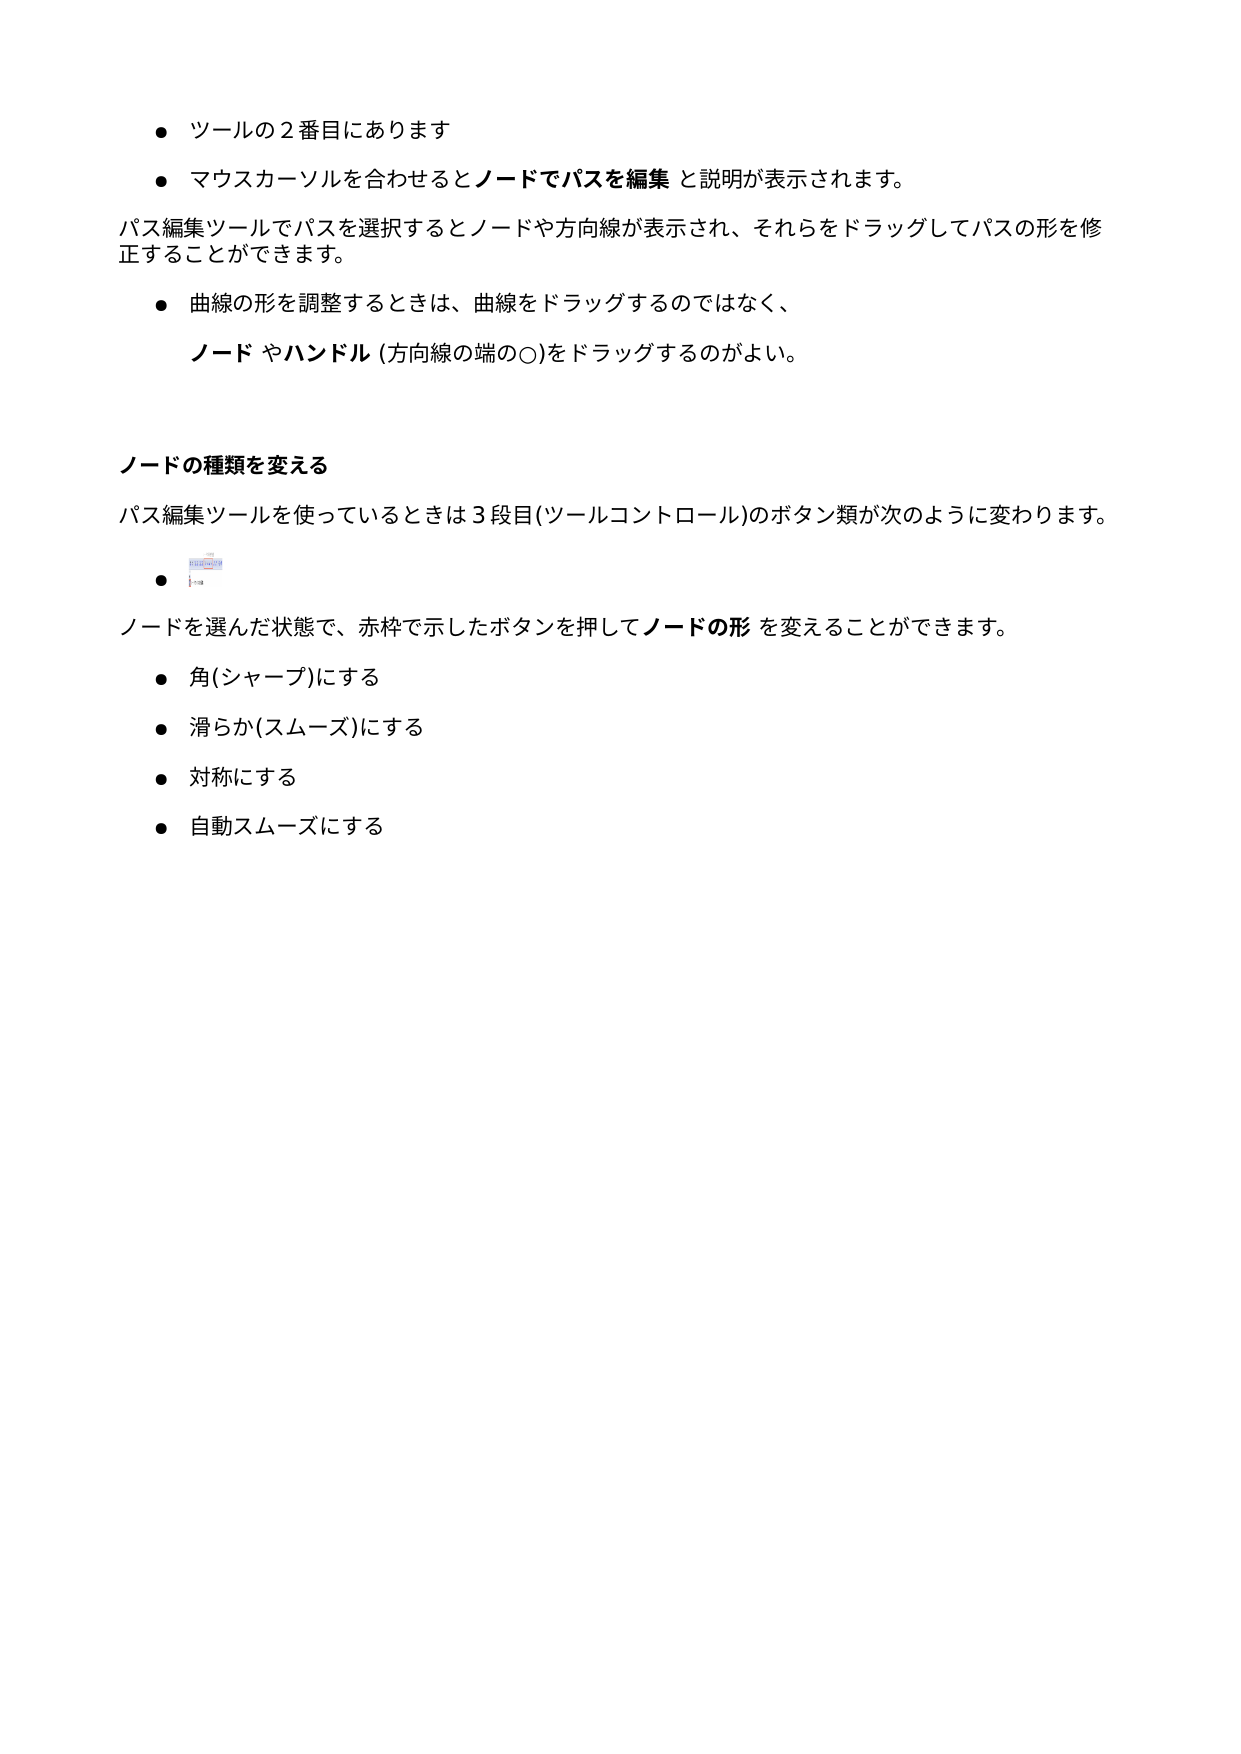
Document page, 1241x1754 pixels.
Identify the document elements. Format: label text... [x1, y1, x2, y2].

list ツールの２番目にあります [153, 118, 1122, 144]
list 曲線の形を調整するときは、曲線をドラッグするのではなく、 [153, 291, 1122, 316]
text パス編集ツールを使っているときは3段目(ツールコントロール)のボタン類が次のように変わります。 [118, 503, 1122, 529]
list 対称にする [153, 765, 1122, 790]
list 自動スムーズにする [153, 814, 1122, 839]
list 滑らか(スムーズ)にする [153, 714, 1122, 741]
picture [188, 552, 223, 587]
list 角(シャープ)にする [153, 664, 1122, 691]
list ノード やハンドル (方向線の端の○)をドラッグするのがよい。 [153, 340, 1122, 367]
text パス編集ツールでパスを選択するとノードや方向線が表示され、それらをドラッグしてパスの形を修正することができます。 [118, 216, 1122, 267]
subtitle ノードの種類を変える [118, 453, 1122, 478]
text ノードを選んだ状態で、赤枠で示したボタンを押してノードの形 を変えることができます。 [118, 615, 1122, 641]
list マウスカーソルを合わせるとノードでパスを編集 と説明が表示されます。 [153, 167, 1122, 193]
